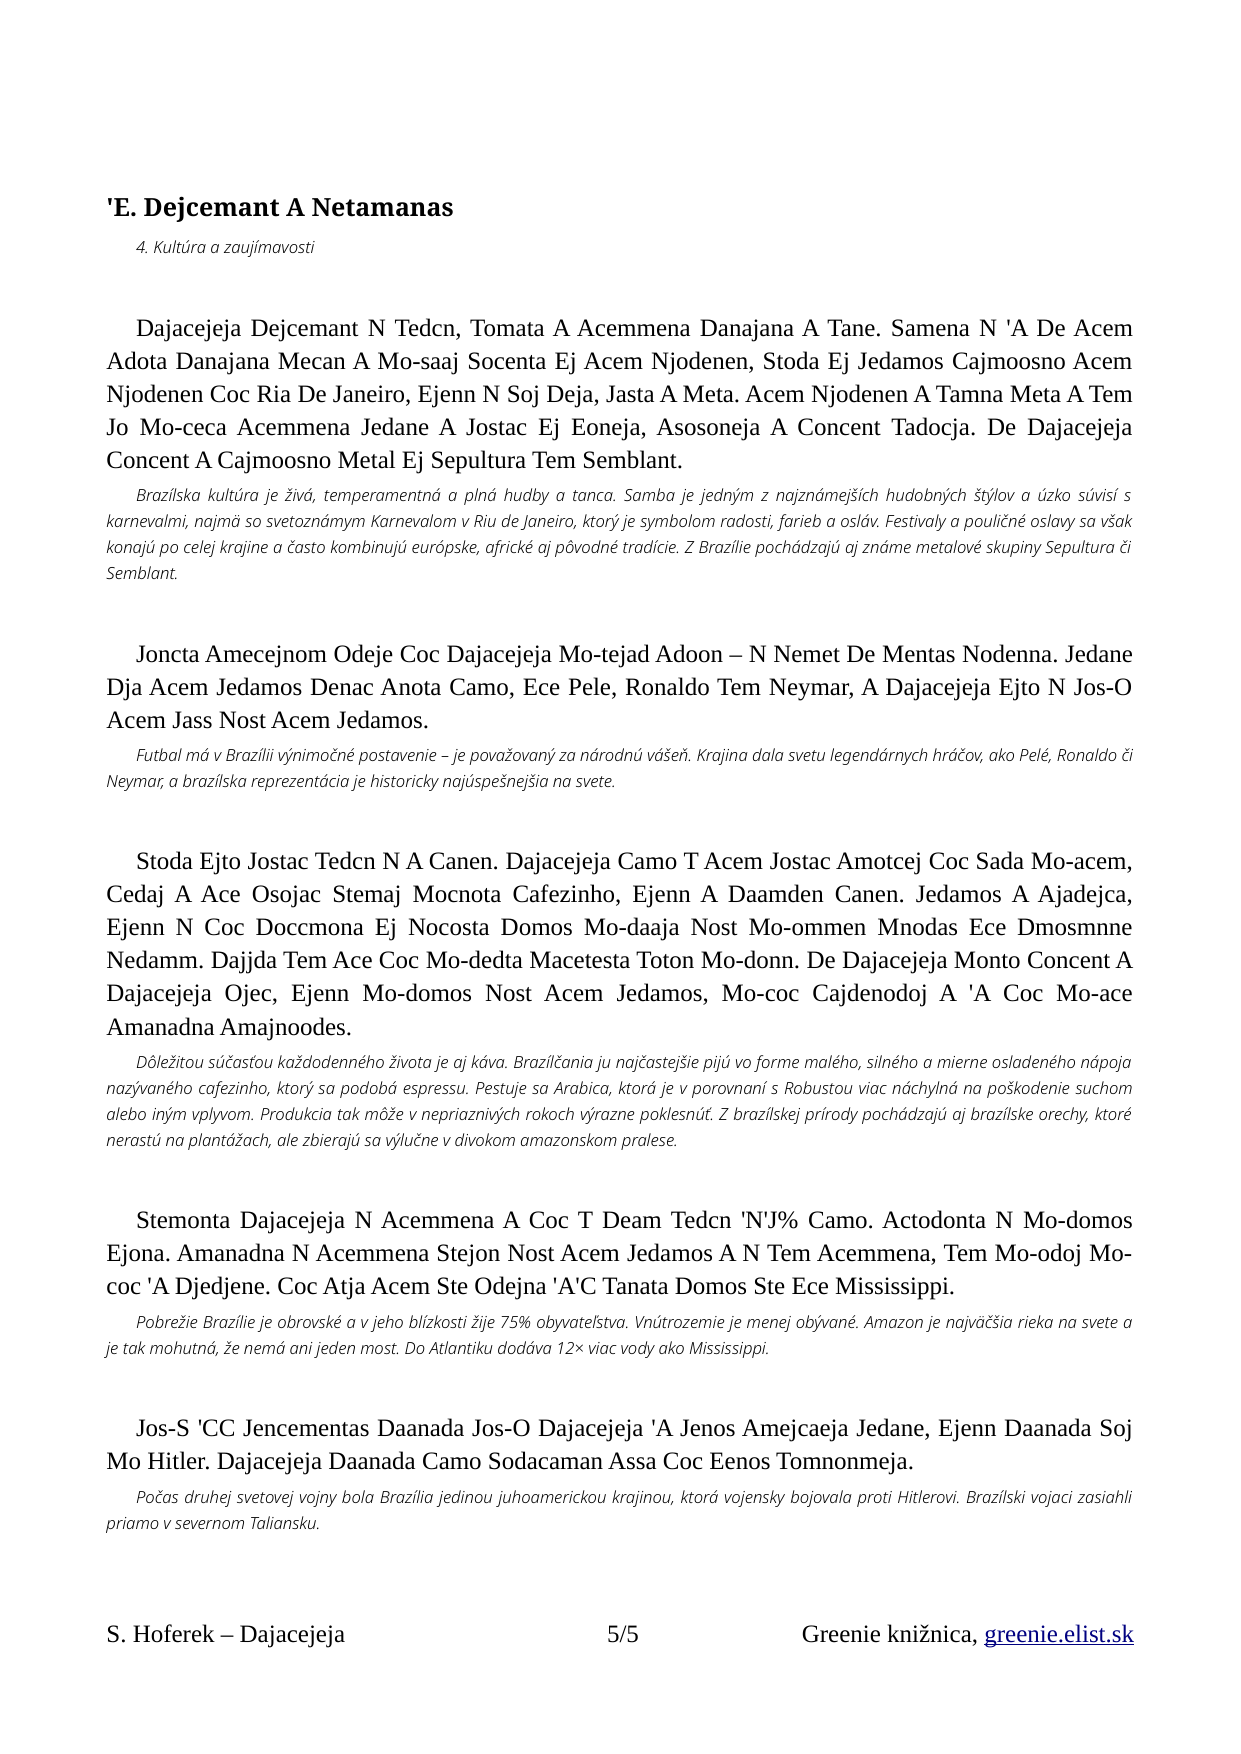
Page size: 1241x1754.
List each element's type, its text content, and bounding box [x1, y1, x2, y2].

text Dajacejeja Dejcemant N Tedcn, Tomata A Acemmena Danajana A Tane. Samena N 'A De Acem Adota Danajana Mecan A Mo-saaj Socenta Ej Acem Njodenen, Stoda Ej Jedamos Cajmoosno Acem Njodenen Coc Ria De Janeiro, Ejenn N Soj Deja, Jasta A Meta. Acem Njodenen A Tamna Meta A Tem Jo Mo-ceca Acemmena Jedane A Jostac Ej Eoneja, Asosoneja A Concent Tadocja. De Dajacejeja Concent A Cajmoosno Metal Ej Sepultura Tem Semblant. [106, 313, 1134, 473]
text Stemonta Dajacejeja N Acemmena A Coc T Deam Tedcn 'N'J% Camo. Actodonta N Mo-domos Ejona. Amanadna N Acemmena Stejon Nost Acem Jedamos A N Tem Acemmena, Tem Mo-odoj Mo-coc 'A Djedjene. Coc Atja Acem Ste Odejna 'A'C Tanata Domos Ste Ece Mississippi. [106, 1205, 1134, 1300]
text Jos-S 'CC Jencementas Daanada Jos-O Dajacejeja 'A Jenos Amejcaeja Jedane, Ejenn Daanada Soj Mo Hitler. Dajacejeja Daanada Camo Sodacaman Assa Coc Eenos Tomnonmeja. [106, 1413, 1134, 1475]
text Pobrežie Brazílie je obrovské a v jeho blízkosti žije 75% obyvateľstva. Vnútrozemie je menej obývané. Amazon je najväčšia rieka na svete a je tak mohutná, že nemá ani jeden most. Do Atlantiku dodáva 12× viac vody ako Mississippi. [106, 1310, 1134, 1359]
text Stoda Ejto Jostac Tedcn N A Canen. Dajacejeja Camo T Acem Jostac Amotcej Coc Sada Mo-acem, Cedaj A Ace Osojac Stemaj Mocnota Cafezinho, Ejenn A Daamden Canen. Jedamos A Ajadejca, Ejenn N Coc Doccmona Ej Nocosta Domos Mo-daaja Nost Mo-ommen Mnodas Ece Dmosmnne Nedamm. Dajjda Tem Ace Coc Mo-dedta Macetesta Toton Mo-donn. De Dajacejeja Monto Concent A Dajacejeja Ojec, Ejenn Mo-domos Nost Acem Jedamos, Mo-coc Cajdenodoj A 'A Coc Mo-ace Amanadna Amajnoodes. [106, 846, 1134, 1040]
text Počas druhej svetovej vojny bola Brazília jedinou juhoamerickou krajinou, ktorá vojensky bojovala proti Hitlerovi. Brazílski vojaci zasiahli priamo v severnom Taliansku. [106, 1485, 1134, 1534]
text Dôležitou súčasťou každodenného života je aj káva. Brazílčania ju najčastejšie pijú vo forme malého, silného a mierne osladeného nápoja nazývaného cafezinho, ktorý sa podobá espressu. Pestuje sa Arabica, ktorá je v porovnaní s Robustou viac náchylná na poškodenie suchom alebo iným vplyvom. Produkcia tak môže v nepriaznivých rokoch výrazne poklesnúť. Z brazílskej prírody pochádzajú aj brazílske orechy, ktoré nerastú na plantážach, ale zbierajú sa výlučne v divokom amazonskom pralese. [106, 1051, 1134, 1151]
text 4. Kultúra a zaujímavosti [106, 236, 1134, 259]
text Brazílska kultúra je živá, temperamentná a plná hudby a tanca. Samba je jedným z najznámejších hudobných štýlov a úzko súvisí s karnevalmi, najmä so svetoznámym Karnevalom v Riu de Janeiro, ktorý je symbolom radosti, farieb a osláv. Festivaly a pouličné oslavy sa však konajú po celej krajine a často kombinujú európske, africké aj pôvodné tradície. Z Brazílie pochádzajú aj známe metalové skupiny Sepultura či Semblant. [106, 484, 1134, 584]
text Joncta Amecejnom Odeje Coc Dajacejeja Mo-tejad Adoon – N Nemet De Mentas Nodenna. Jedane Dja Acem Jedamos Denac Anota Camo, Ece Pele, Ronaldo Tem Neymar, A Dajacejeja Ejto N Jos-O Acem Jass Nost Acem Jedamos. [106, 639, 1134, 733]
text Futbal má v Brazílii výnimočné postavenie – je považovaný za národnú vášeň. Krajina dala svetu legendárnych hráčov, ako Pelé, Ronaldo či Neymar, a brazílska reprezentácia je historicky najúspešnejšia na svete. [106, 744, 1134, 792]
subtitle 'E. Dejcemant A Netamanas [106, 190, 1134, 224]
